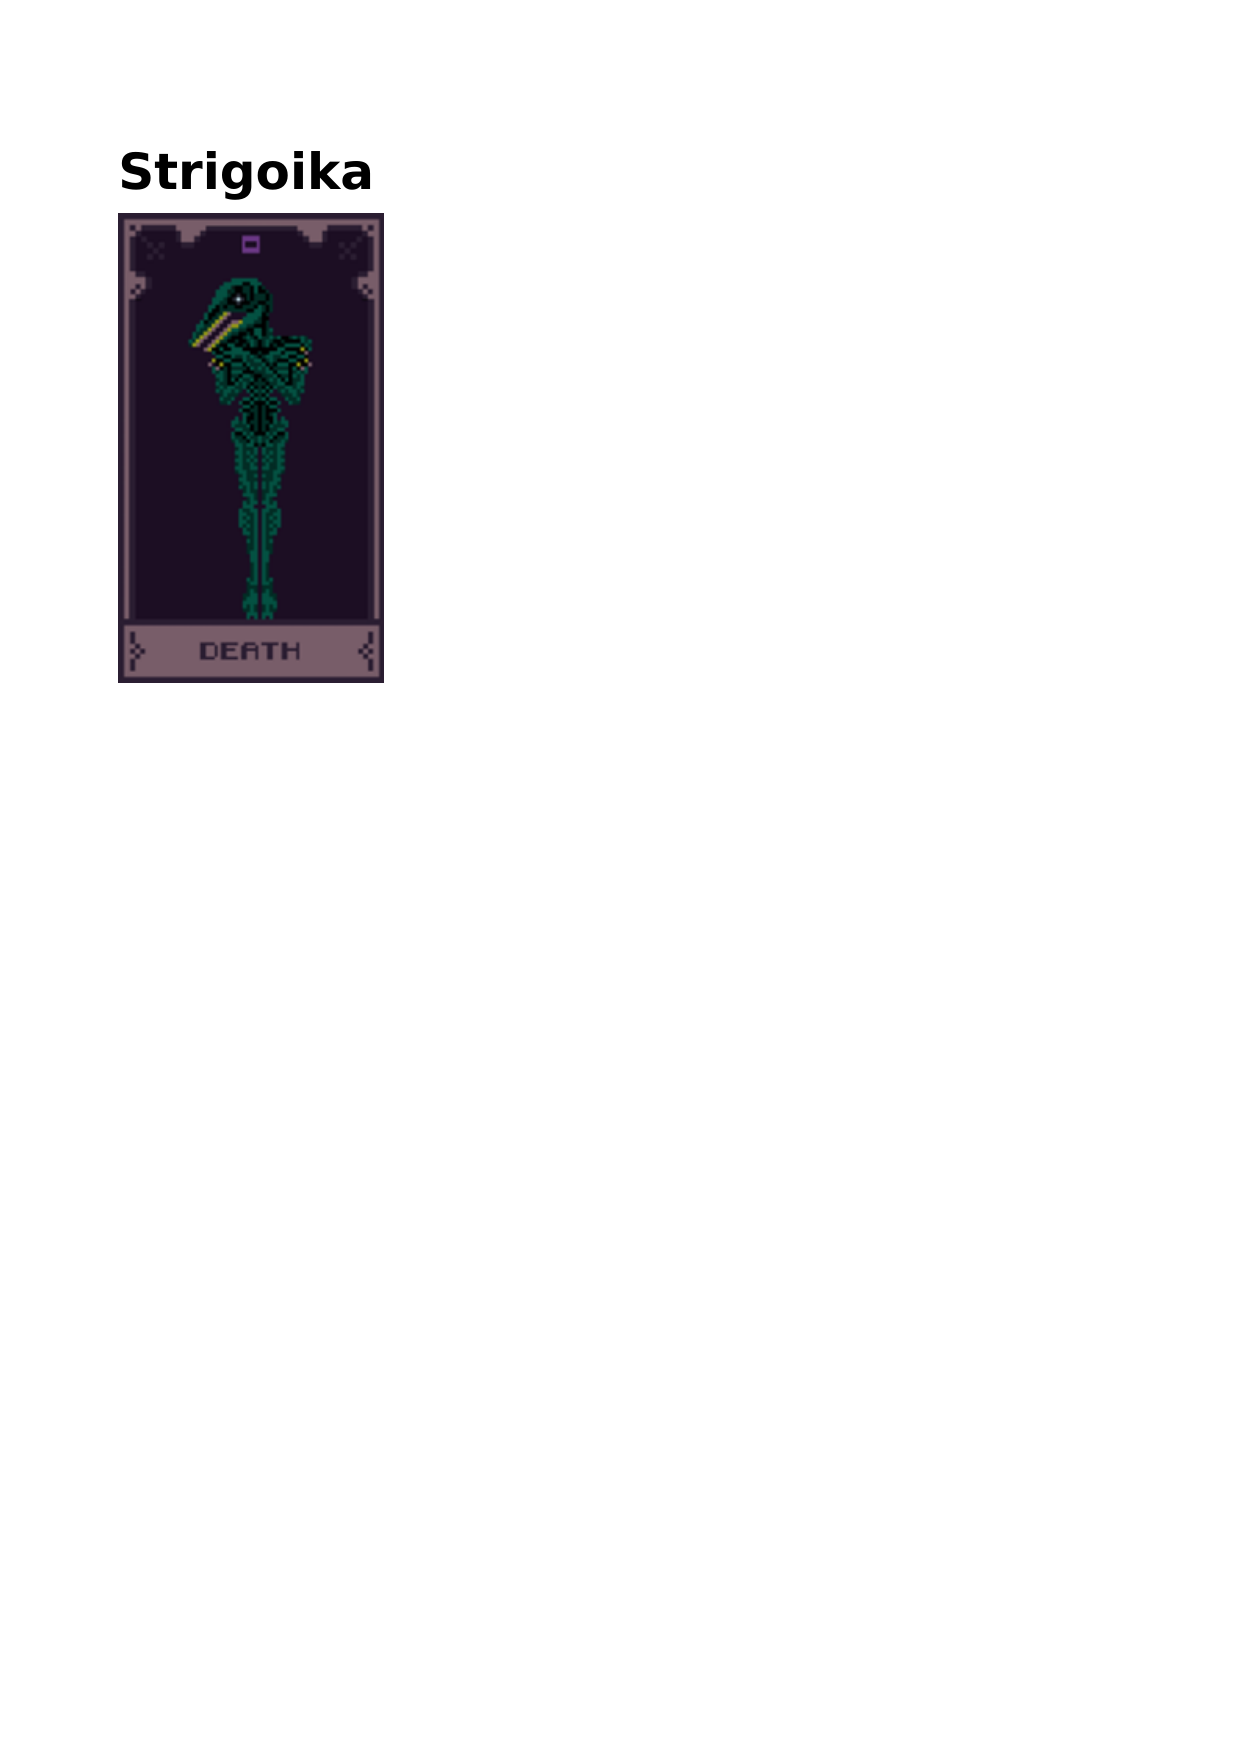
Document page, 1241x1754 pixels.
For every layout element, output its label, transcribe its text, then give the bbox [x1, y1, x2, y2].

subtitle Strigoika [118, 143, 1122, 201]
picture [118, 213, 384, 683]
